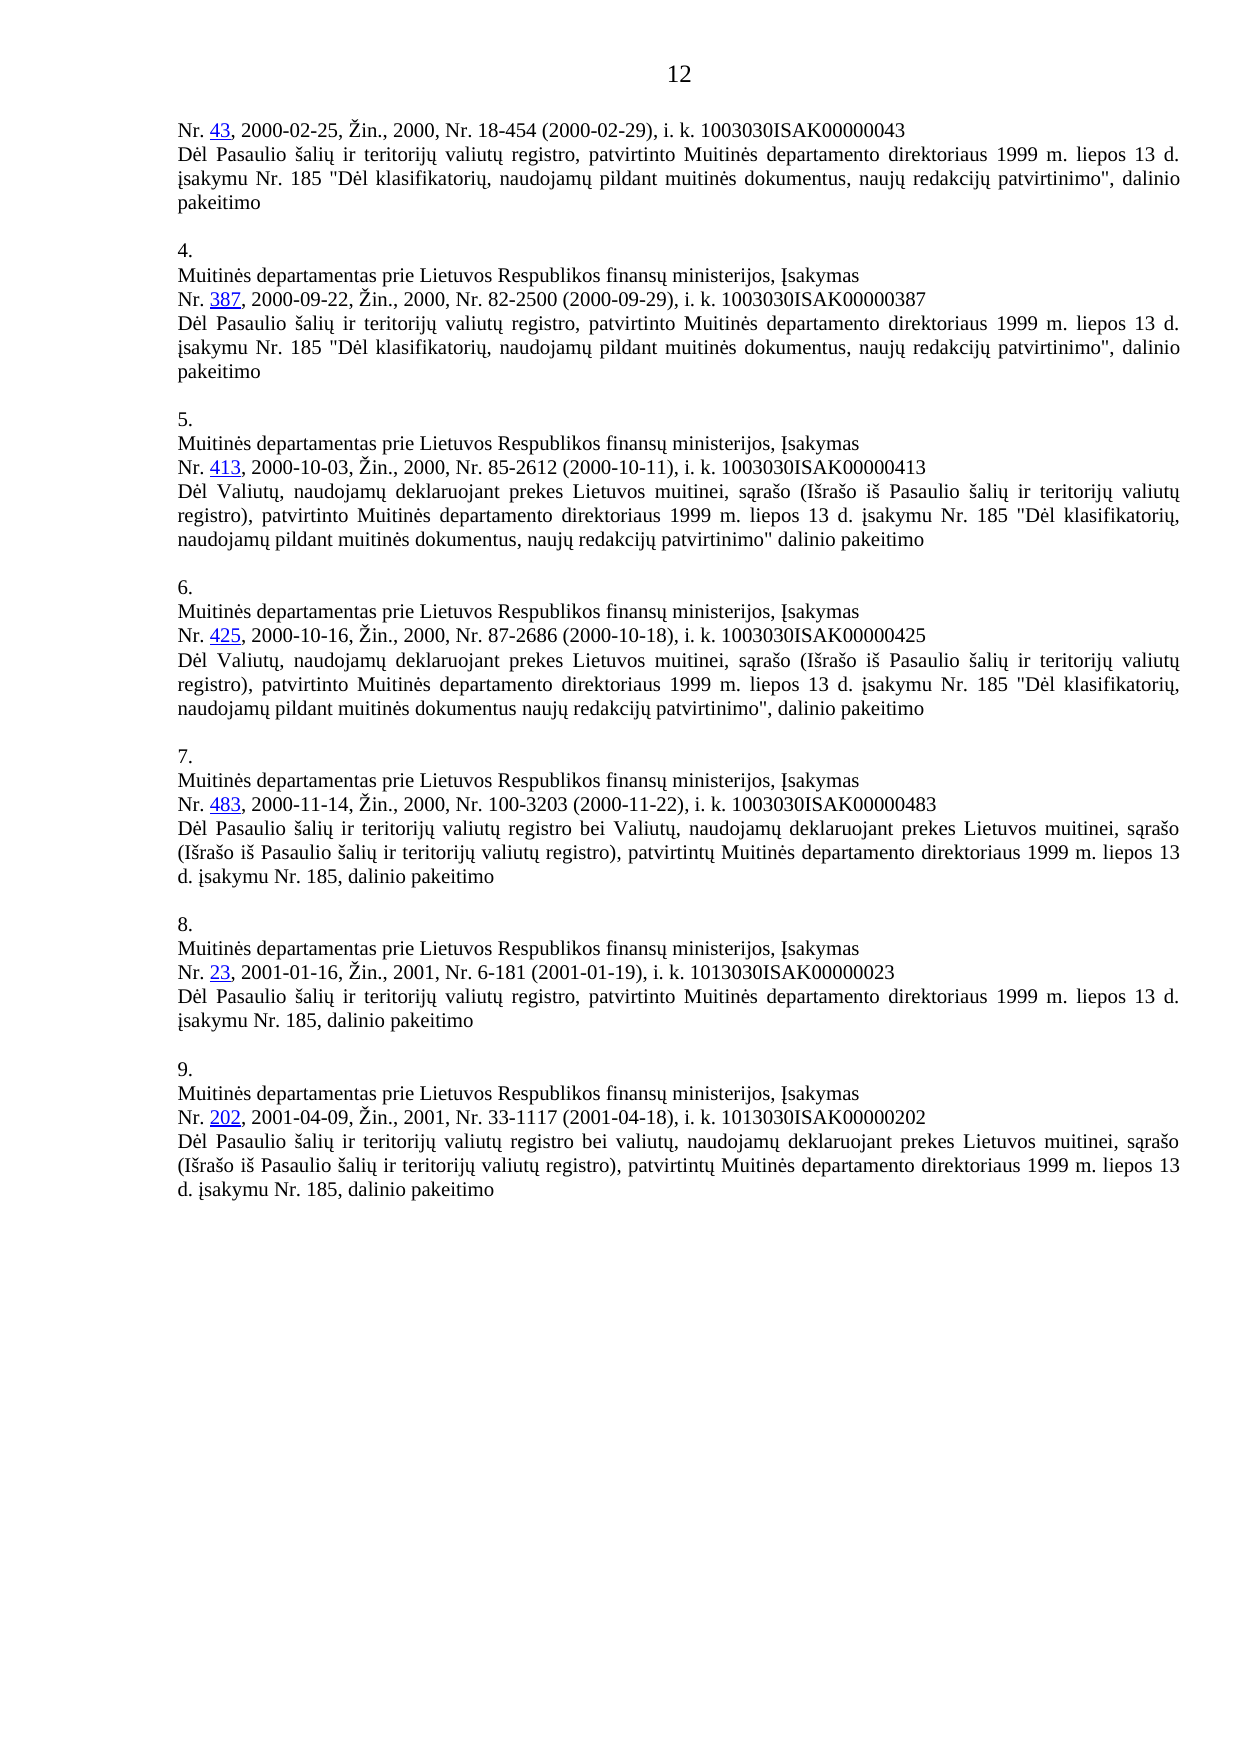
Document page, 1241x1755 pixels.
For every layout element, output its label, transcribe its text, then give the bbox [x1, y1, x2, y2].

text 4. [177, 238, 1181, 262]
text Muitinės departamentas prie Lietuvos Respublikos finansų ministerijos, Įsakymas [177, 1081, 1181, 1105]
text 7. [177, 744, 1181, 768]
text Nr. 202, 2001-04-09, Žin., 2001, Nr. 33-1117 (2001-04-18), i. k. 1013030ISAK00000202 [177, 1105, 1181, 1129]
text 9. [177, 1057, 1181, 1081]
text 8. [177, 912, 1181, 936]
text Dėl Valiutų, naudojamų deklaruojant prekes Lietuvos muitinei, sąrašo (Išrašo iš Pasaulio šalių ir teritorijų valiutų registro), patvirtinto Muitinės departamento direktoriaus 1999 m. liepos 13 d. įsakymu Nr. 185 "Dėl klasifikatorių, naudojamų pildant muitinės dokumentus, naujų redakcijų patvirtinimo" dalinio pakeitimo [177, 479, 1181, 551]
text Dėl Pasaulio šalių ir teritorijų valiutų registro, patvirtinto Muitinės departamento direktoriaus 1999 m. liepos 13 d. įsakymu Nr. 185 "Dėl klasifikatorių, naudojamų pildant muitinės dokumentus, naujų redakcijų patvirtinimo", dalinio pakeitimo [177, 142, 1181, 214]
text Muitinės departamentas prie Lietuvos Respublikos finansų ministerijos, Įsakymas [177, 599, 1181, 623]
text 6. [177, 575, 1181, 599]
text Dėl Pasaulio šalių ir teritorijų valiutų registro bei Valiutų, naudojamų deklaruojant prekes Lietuvos muitinei, sąrašo (Išrašo iš Pasaulio šalių ir teritorijų valiutų registro), patvirtintų Muitinės departamento direktoriaus 1999 m. liepos 13 d. įsakymu Nr. 185, dalinio pakeitimo [177, 816, 1181, 888]
text Muitinės departamentas prie Lietuvos Respublikos finansų ministerijos, Įsakymas [177, 936, 1181, 960]
text Muitinės departamentas prie Lietuvos Respublikos finansų ministerijos, Įsakymas [177, 262, 1181, 287]
text Muitinės departamentas prie Lietuvos Respublikos finansų ministerijos, Įsakymas [177, 431, 1181, 455]
text Nr. 43, 2000-02-25, Žin., 2000, Nr. 18-454 (2000-02-29), i. k. 1003030ISAK00000043 [177, 118, 1181, 142]
text Nr. 413, 2000-10-03, Žin., 2000, Nr. 85-2612 (2000-10-11), i. k. 1003030ISAK00000413 [177, 455, 1181, 479]
text Nr. 23, 2001-01-16, Žin., 2001, Nr. 6-181 (2001-01-19), i. k. 1013030ISAK00000023 [177, 960, 1181, 984]
text Dėl Pasaulio šalių ir teritorijų valiutų registro bei valiutų, naudojamų deklaruojant prekes Lietuvos muitinei, sąrašo (Išrašo iš Pasaulio šalių ir teritorijų valiutų registro), patvirtintų Muitinės departamento direktoriaus 1999 m. liepos 13 d. įsakymu Nr. 185, dalinio pakeitimo [177, 1129, 1181, 1201]
text Dėl Valiutų, naudojamų deklaruojant prekes Lietuvos muitinei, sąrašo (Išrašo iš Pasaulio šalių ir teritorijų valiutų registro), patvirtinto Muitinės departamento direktoriaus 1999 m. liepos 13 d. įsakymu Nr. 185 "Dėl klasifikatorių, naudojamų pildant muitinės dokumentus naujų redakcijų patvirtinimo", dalinio pakeitimo [177, 647, 1181, 720]
text 5. [177, 407, 1181, 431]
text Muitinės departamentas prie Lietuvos Respublikos finansų ministerijos, Įsakymas [177, 768, 1181, 792]
text Nr. 387, 2000-09-22, Žin., 2000, Nr. 82-2500 (2000-09-29), i. k. 1003030ISAK00000387 [177, 287, 1181, 311]
text Nr. 483, 2000-11-14, Žin., 2000, Nr. 100-3203 (2000-11-22), i. k. 1003030ISAK00000483 [177, 792, 1181, 816]
text Dėl Pasaulio šalių ir teritorijų valiutų registro, patvirtinto Muitinės departamento direktoriaus 1999 m. liepos 13 d. įsakymu Nr. 185, dalinio pakeitimo [177, 984, 1181, 1032]
text Dėl Pasaulio šalių ir teritorijų valiutų registro, patvirtinto Muitinės departamento direktoriaus 1999 m. liepos 13 d. įsakymu Nr. 185 "Dėl klasifikatorių, naudojamų pildant muitinės dokumentus, naujų redakcijų patvirtinimo", dalinio pakeitimo [177, 311, 1181, 383]
text Nr. 425, 2000-10-16, Žin., 2000, Nr. 87-2686 (2000-10-18), i. k. 1003030ISAK00000425 [177, 623, 1181, 647]
